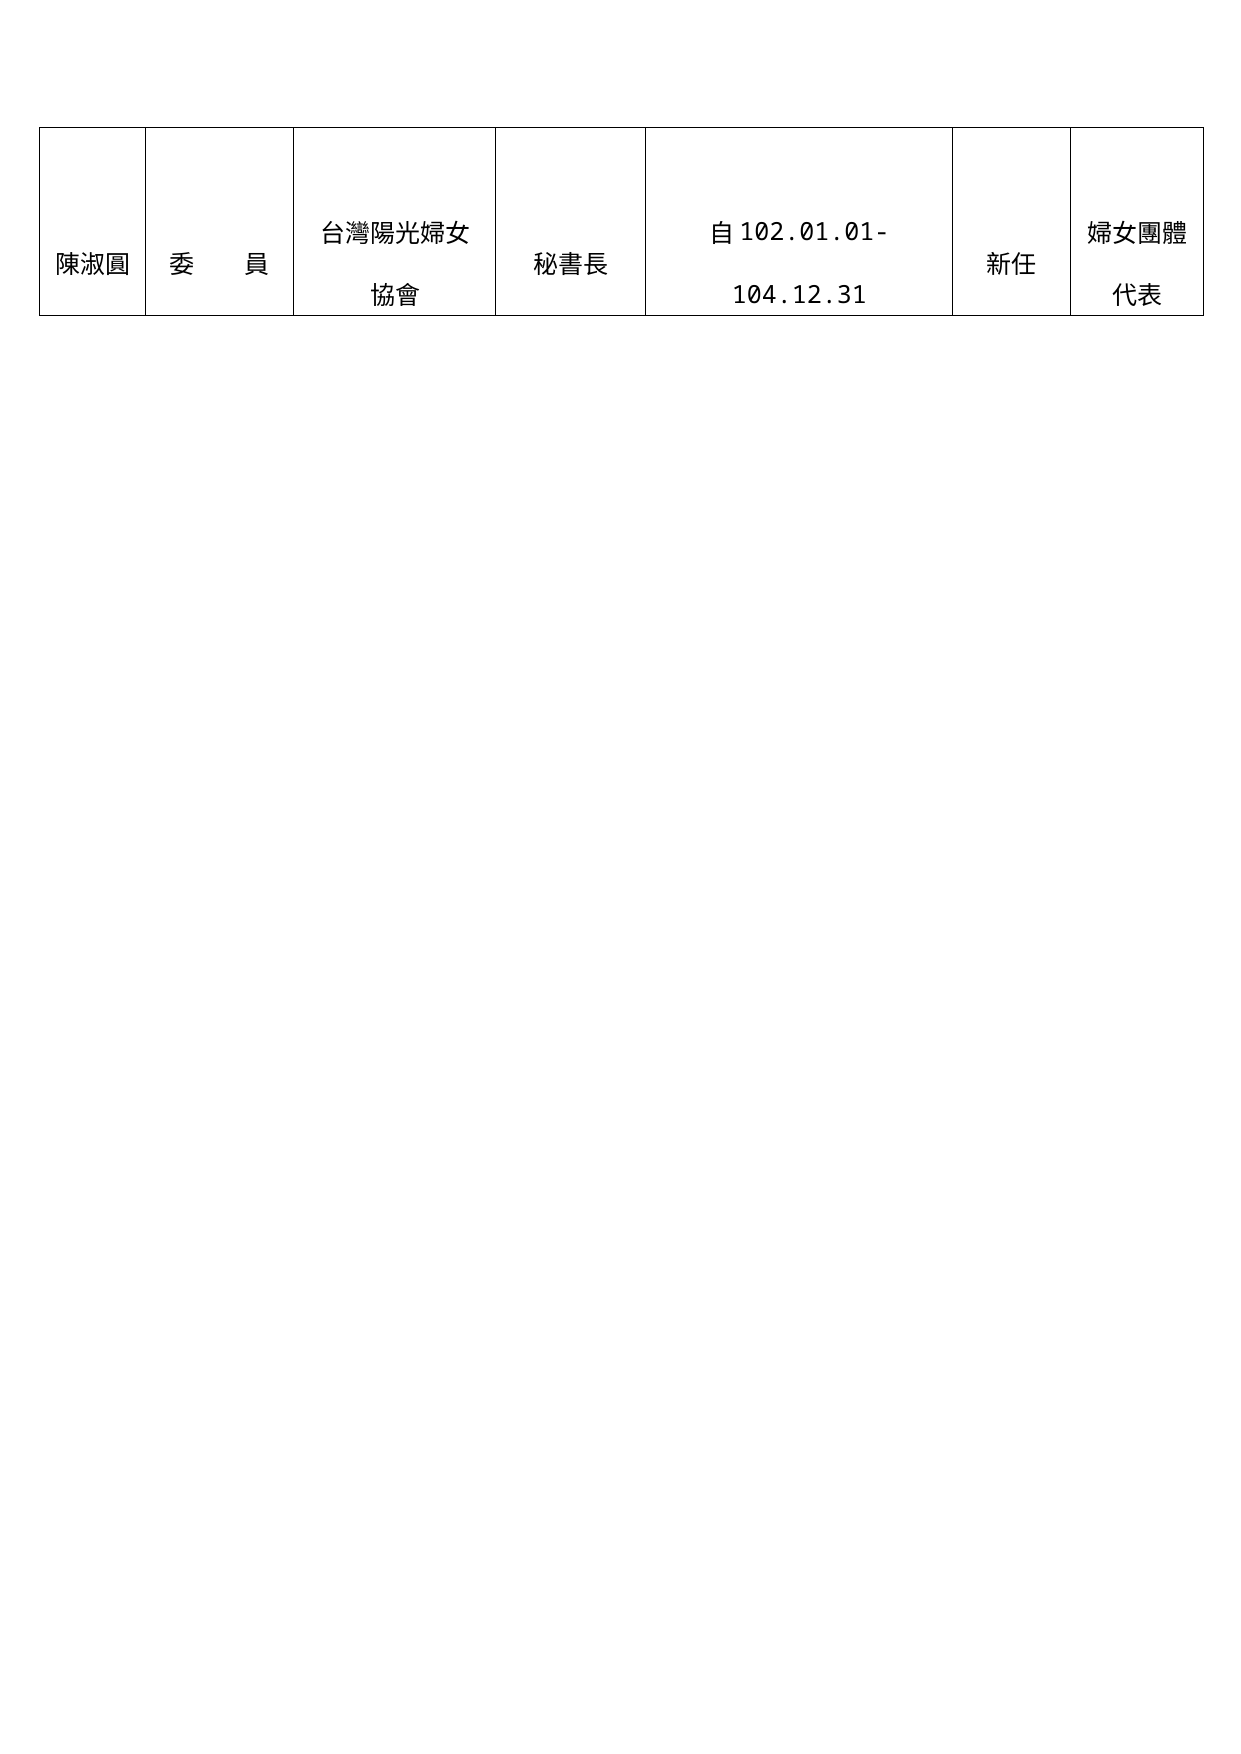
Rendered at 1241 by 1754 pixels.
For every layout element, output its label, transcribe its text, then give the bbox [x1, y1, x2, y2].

table_cell 新任 [953, 128, 1070, 314]
table_cell 台灣陽光婦女 協會 [294, 128, 495, 314]
table_cell 陳淑圓 [40, 128, 145, 314]
table_cell 委 員 [146, 128, 293, 314]
table_cell 自102.01.01-104.12.31 [646, 128, 952, 314]
table_cell 秘書長 [496, 128, 645, 314]
table_cell 婦女團體 代表 [1071, 128, 1203, 314]
